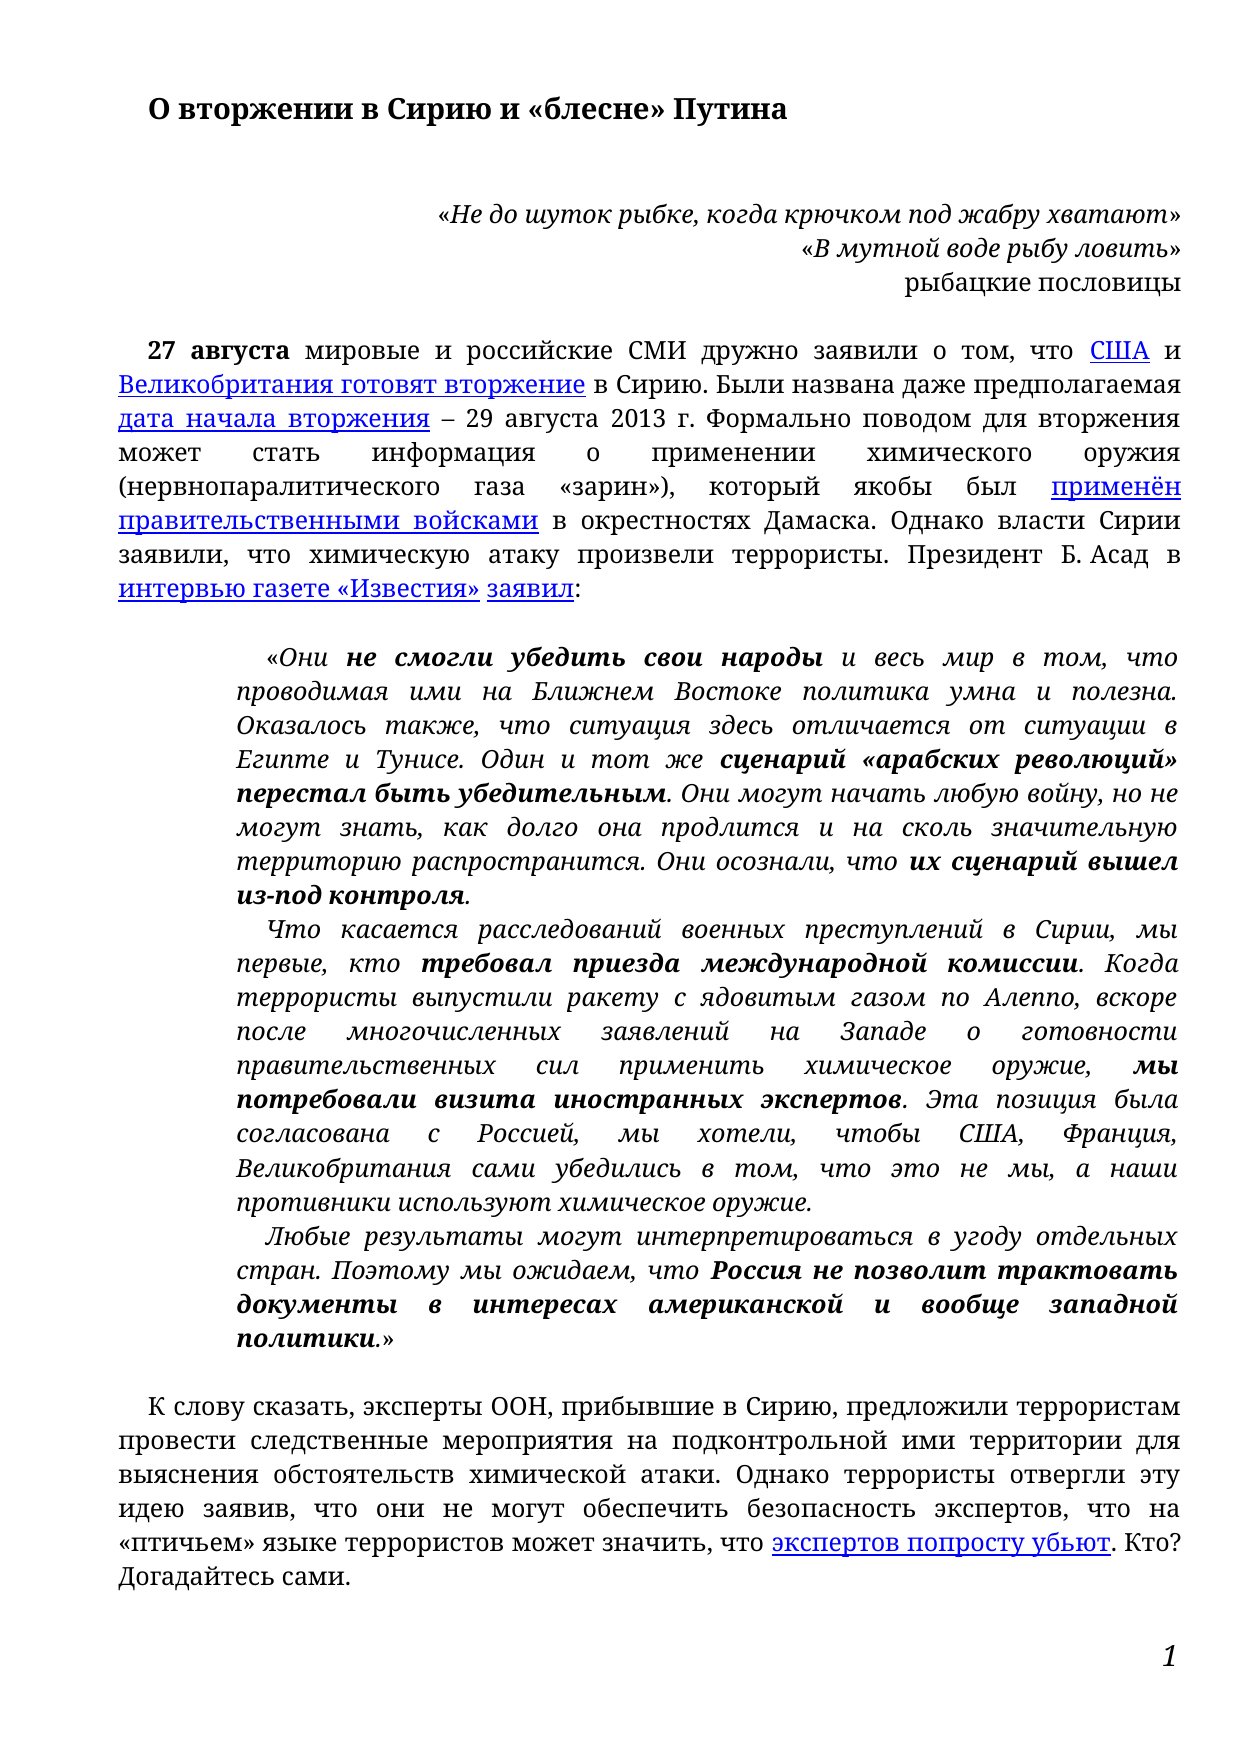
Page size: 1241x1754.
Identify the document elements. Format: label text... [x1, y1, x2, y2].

text «В мутной воде рыбу ловить» [118, 231, 1181, 264]
text Что касается расследований военных преступлений в Сирии, мы первые, кто требовал приезда международной комиссии. Когда террористы выпустили ракету с ядовитым газом по Алеппо, вскоре после многочисленных заявлений на Западе о готовности правительственных сил применить химическое оружие, мы потребовали визита иностранных экспертов. Эта позиция была согласована с Россией, мы хотели, чтобы США, Франция, Великобритания сами убедились в том, что это не мы, а наши противники используют химическое оружие. [236, 912, 1181, 1218]
text К слову сказать, эксперты ООН, прибывшие в Сирию, предложили террористам провести следственные мероприятия на подконтрольной ими территории для выяснения обстоятельств химической атаки. Однако террористы отвергли эту идею заявив, что они не могут обеспечить безопасность экспертов, что на «птичьем» языке террористов может значить, что экспертов попросту убьют. Кто? Догадайтесь сами. [118, 1389, 1181, 1593]
text Любые результаты могут интерпретироваться в угоду отдельных стран. Поэтому мы ожидаем, что Россия не позволит трактовать документы в интересах американской и вообще западной политики.» [236, 1218, 1181, 1354]
text О вторжении в Сирию и «блесне» Путина [118, 89, 1181, 128]
text «Не до шуток рыбке, когда крючком под жабру хватают» [118, 196, 1181, 231]
text рыбацкие пословицы [118, 264, 1181, 299]
text 27 августа мировые и российские СМИ дружно заявили о том, что США и Великобритания готовят вторжение в Сирию. Были названа даже предполагаемая дата начала вторжения – 29 августа 2013 г. Формально поводом для вторжения может стать информация о применении химического оружия (нервнопаралитического газа «зарин»), который якобы был применён правительственными войсками в окрестностях Дамаска. Однако власти Сирии заявили, что химическую атаку произвели террористы. Президент Б. Асад в интервью газете «Известия» заявил: [118, 333, 1181, 605]
text «Они не смогли убедить свои народы и весь мир в том, что проводимая ими на Ближнем Востоке политика умна и полезна. Оказалось также, что ситуация здесь отличается от ситуации в Египте и Тунисе. Один и тот же сценарий «арабских революций» перестал быть убедительным. Они могут начать любую войну, но не могут знать, как долго она продлится и на сколь значительную территорию распространится. Они осознали, что их сценарий вышел из-под контроля. [236, 639, 1181, 912]
